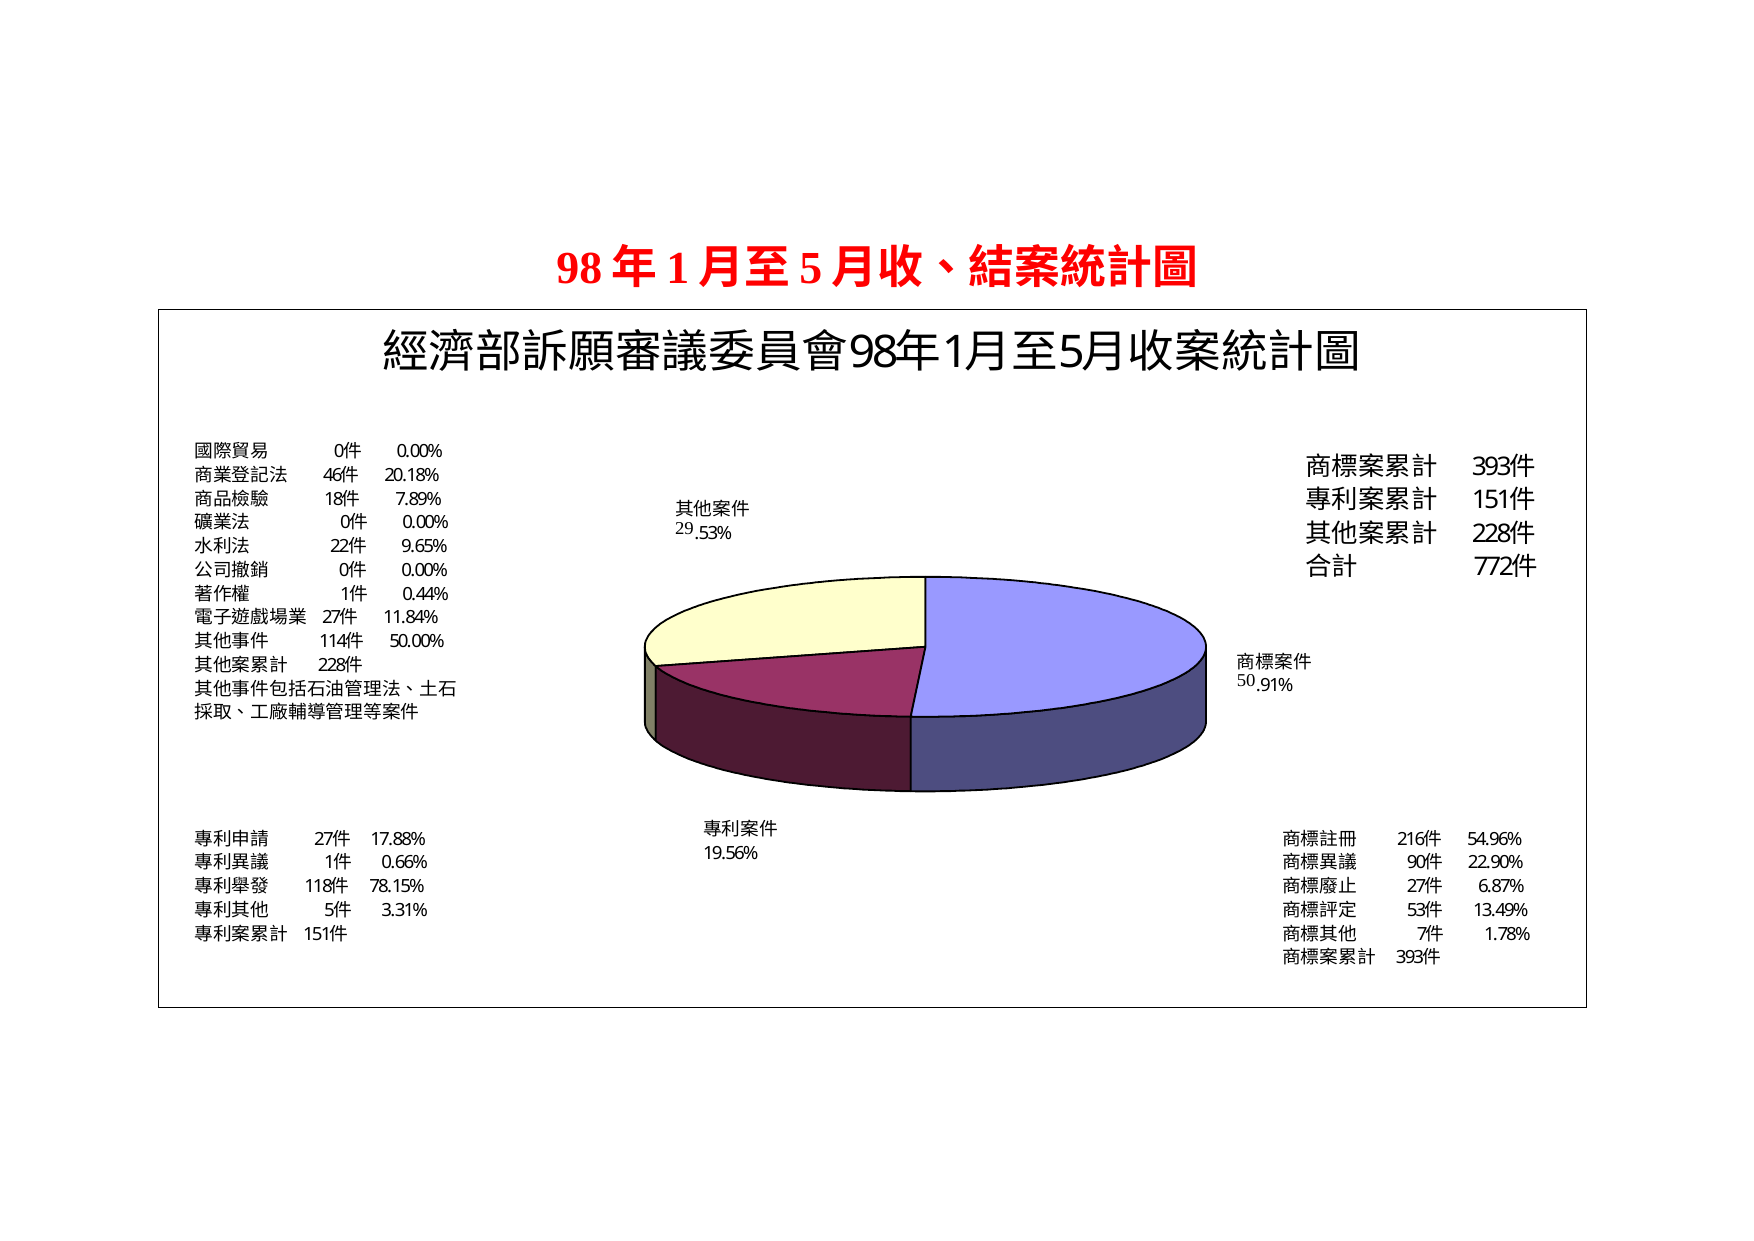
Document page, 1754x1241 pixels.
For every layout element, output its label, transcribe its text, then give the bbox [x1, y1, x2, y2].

text 98年1月至5月收、結案統計圖 [150, 226, 1604, 301]
